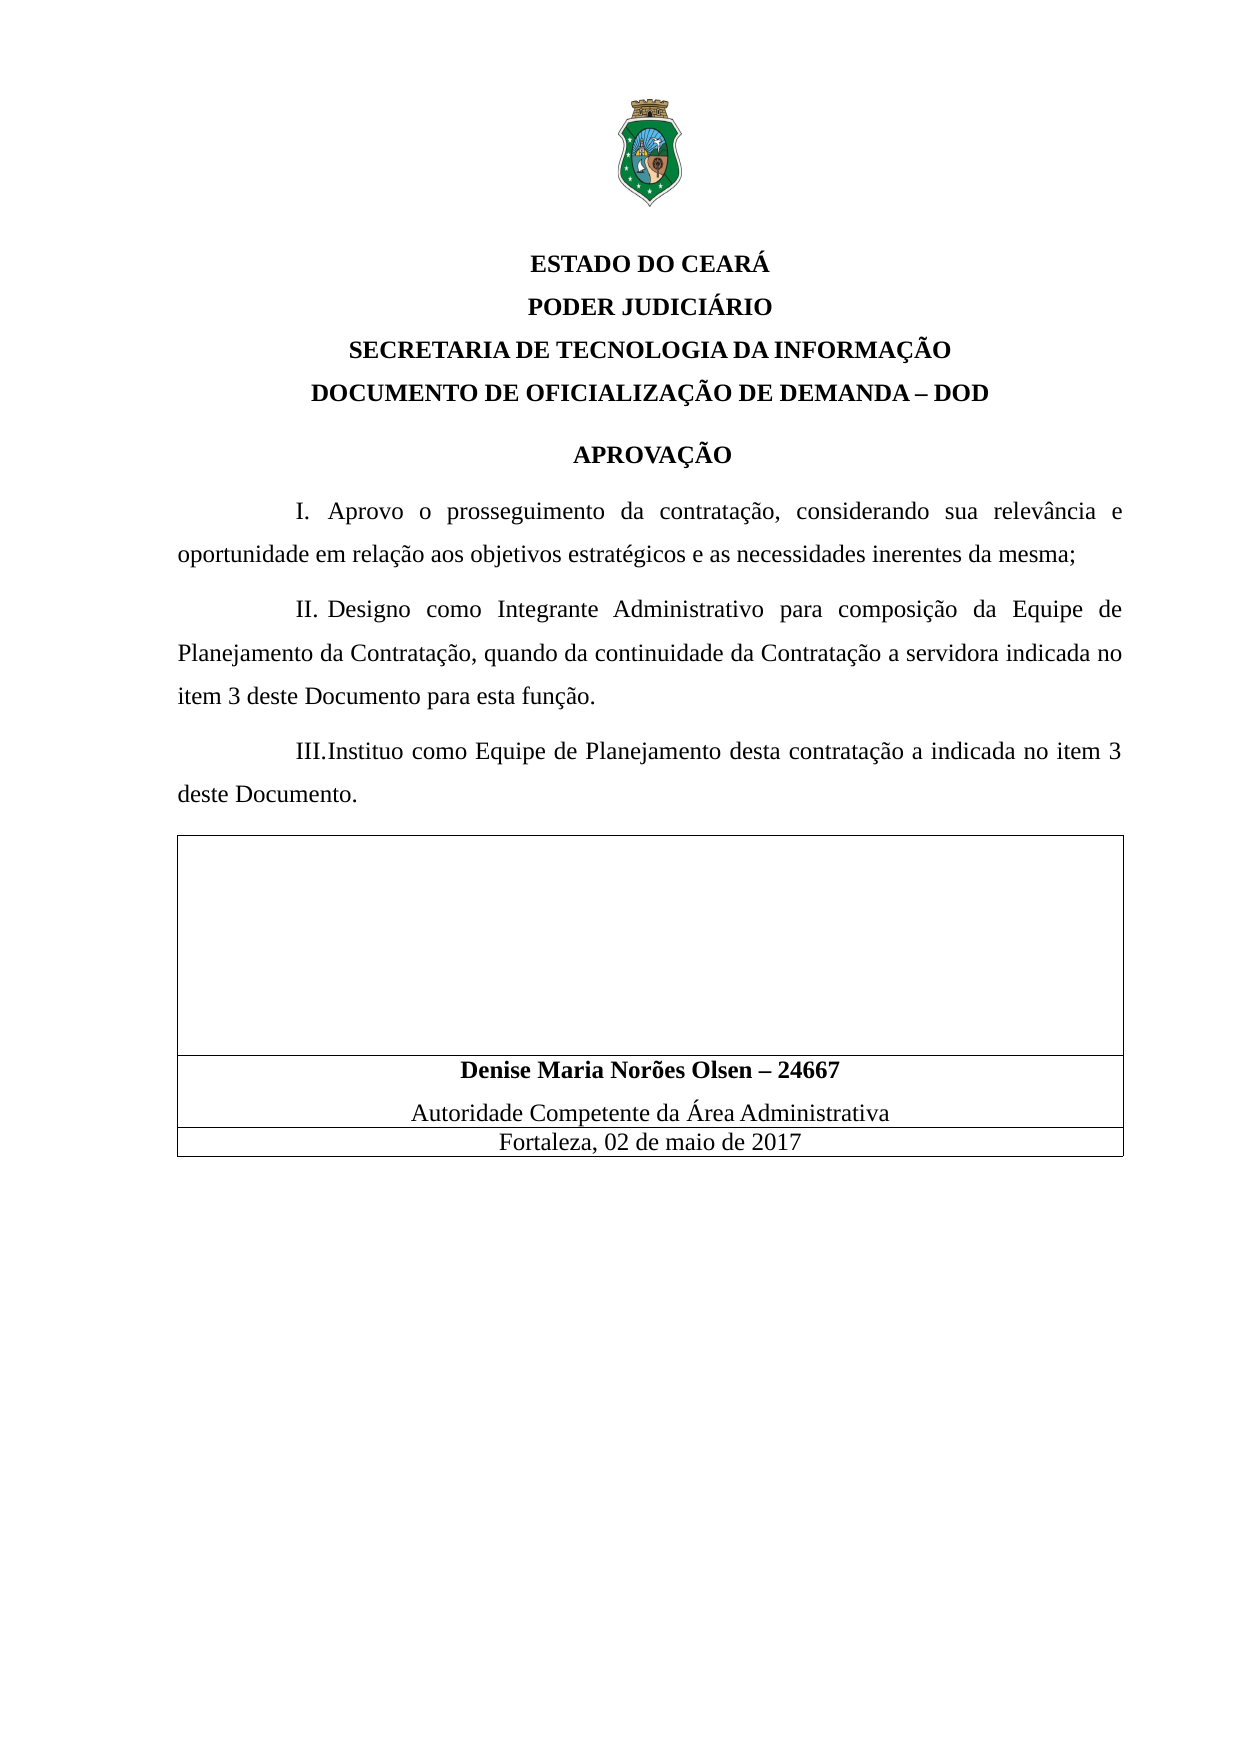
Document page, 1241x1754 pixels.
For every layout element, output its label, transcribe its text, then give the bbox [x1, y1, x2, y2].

table_cell Fortaleza, 02 de maio de 2017 [178, 1128, 1123, 1156]
table_cell Denise Maria Norões Olsen – 24667 Autoridade Competente da Área Administrativa [178, 1056, 1123, 1127]
list Instituo como Equipe de Planejamento desta contratação a indicada no item 3 deste Documento. [177, 736, 1123, 808]
list Designo como Integrante Administrativo para composição da Equipe de Planejamento da Contratação, quando da continuidade da Contratação a servidora indicada no item 3 deste Documento para esta função. [177, 594, 1123, 709]
text APROVAÇÃO [177, 440, 1123, 469]
table_header [178, 836, 1123, 1055]
list Aprovo o prosseguimento da contratação, considerando sua relevância e oportunidade em relação aos objetivos estratégicos e as necessidades inerentes da mesma; [177, 496, 1123, 568]
